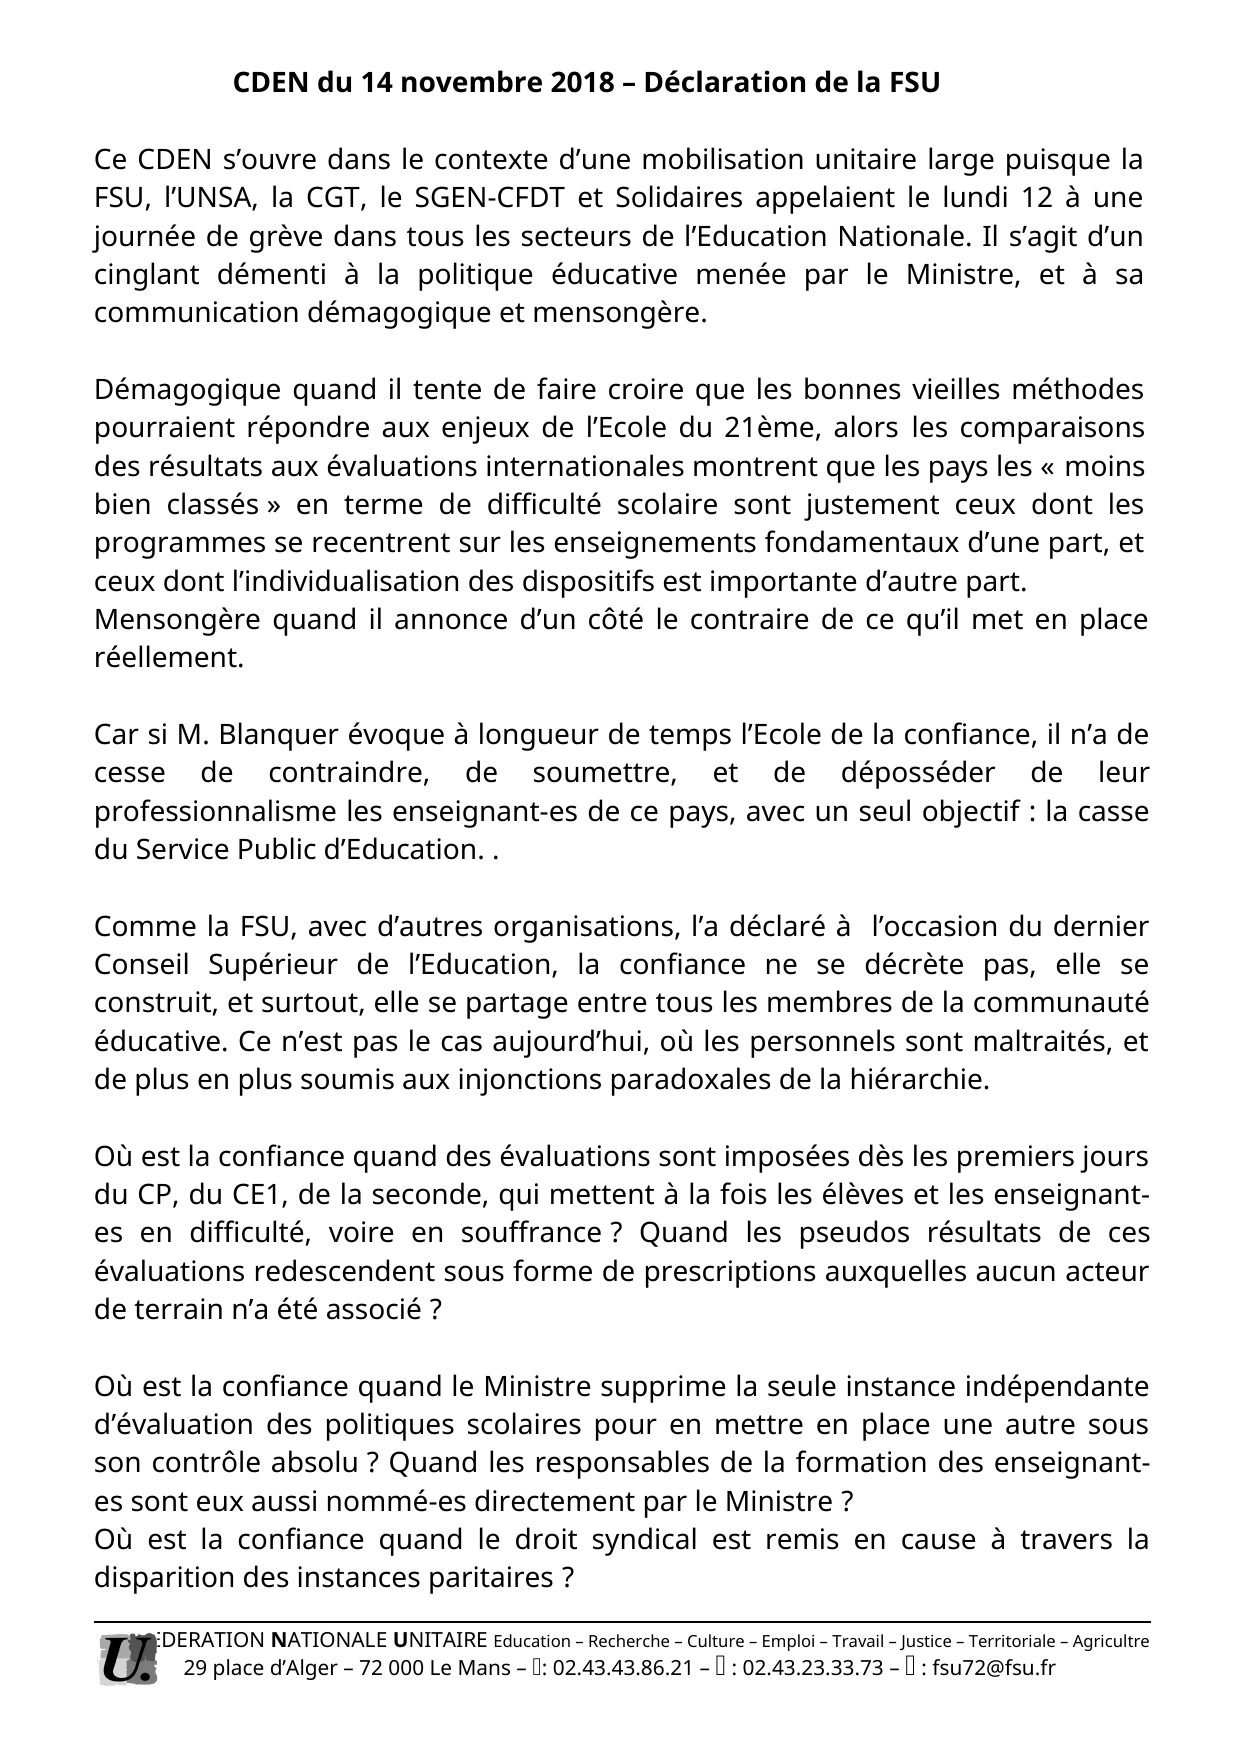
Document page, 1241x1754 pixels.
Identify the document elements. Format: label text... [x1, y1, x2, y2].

text Démagogique quand il tente de faire croire que les bonnes vieilles méthodes pourraient répondre aux enjeux de l’Ecole du 21ème, alors les comparaisons des résultats aux évaluations internationales montrent que les pays les « moins bien classés » en terme de difficulté scolaire sont justement ceux dont les programmes se recentrent sur les enseignements fondamentaux d’une part, et ceux dont l’individualisation des dispositifs est importante d’autre part. [94, 369, 1145, 599]
text Où est la confiance quand le droit syndical est remis en cause à travers la disparition des instances paritaires ? [94, 1519, 1151, 1596]
text Ce CDEN s’ouvre dans le contexte d’une mobilisation unitaire large puisque la FSU, l’UNSA, la CGT, le SGEN-CFDT et Solidaires appelaient le lundi 12 à une journée de grève dans tous les secteurs de l’Education Nationale. Il s’agit d’un cinglant démenti à la politique éducative menée par le Ministre, et à sa communication démagogique et mensongère. [94, 139, 1145, 331]
text Car si M. Blanquer évoque à longueur de temps l’Ecole de la confiance, il n’a de cesse de contraindre, de soumettre, et de déposséder de leur professionnalisme les enseignant-es de ce pays, avec un seul objectif : la casse du Service Public d’Education. . [94, 714, 1151, 867]
text Comme la FSU, avec d’autres organisations, l’a déclaré à l’occasion du dernier Conseil Supérieur de l’Education, la confiance ne se décrète pas, elle se construit, et surtout, elle se partage entre tous les membres de la communauté éducative. Ce n’est pas le cas aujourd’hui, où les personnels sont maltraités, et de plus en plus soumis aux injonctions paradoxales de la hiérarchie. [94, 906, 1151, 1097]
text Où est la confiance quand des évaluations sont imposées dès les premiers jours du CP, du CE1, de la seconde, qui mettent à la fois les élèves et les enseignant-es en difficulté, voire en souffrance ? Quand les pseudos résultats de ces évaluations redescendent sous forme de prescriptions auxquelles aucun acteur de terrain n’a été associé ? [94, 1136, 1151, 1327]
text Mensongère quand il annonce d’un côté le contraire de ce qu’il met en place réellement. [94, 599, 1151, 676]
text Où est la confiance quand le Ministre supprime la seule instance indépendante d’évaluation des politiques scolaires pour en mettre en place une autre sous son contrôle absolu ? Quand les responsables de la formation des enseignant-es sont eux aussi nommé-es directement par le Ministre ? [94, 1366, 1151, 1519]
picture [97, 1632, 158, 1687]
text CDEN du 14 novembre 2018 – Déclaration de la FSU [94, 62, 1087, 101]
